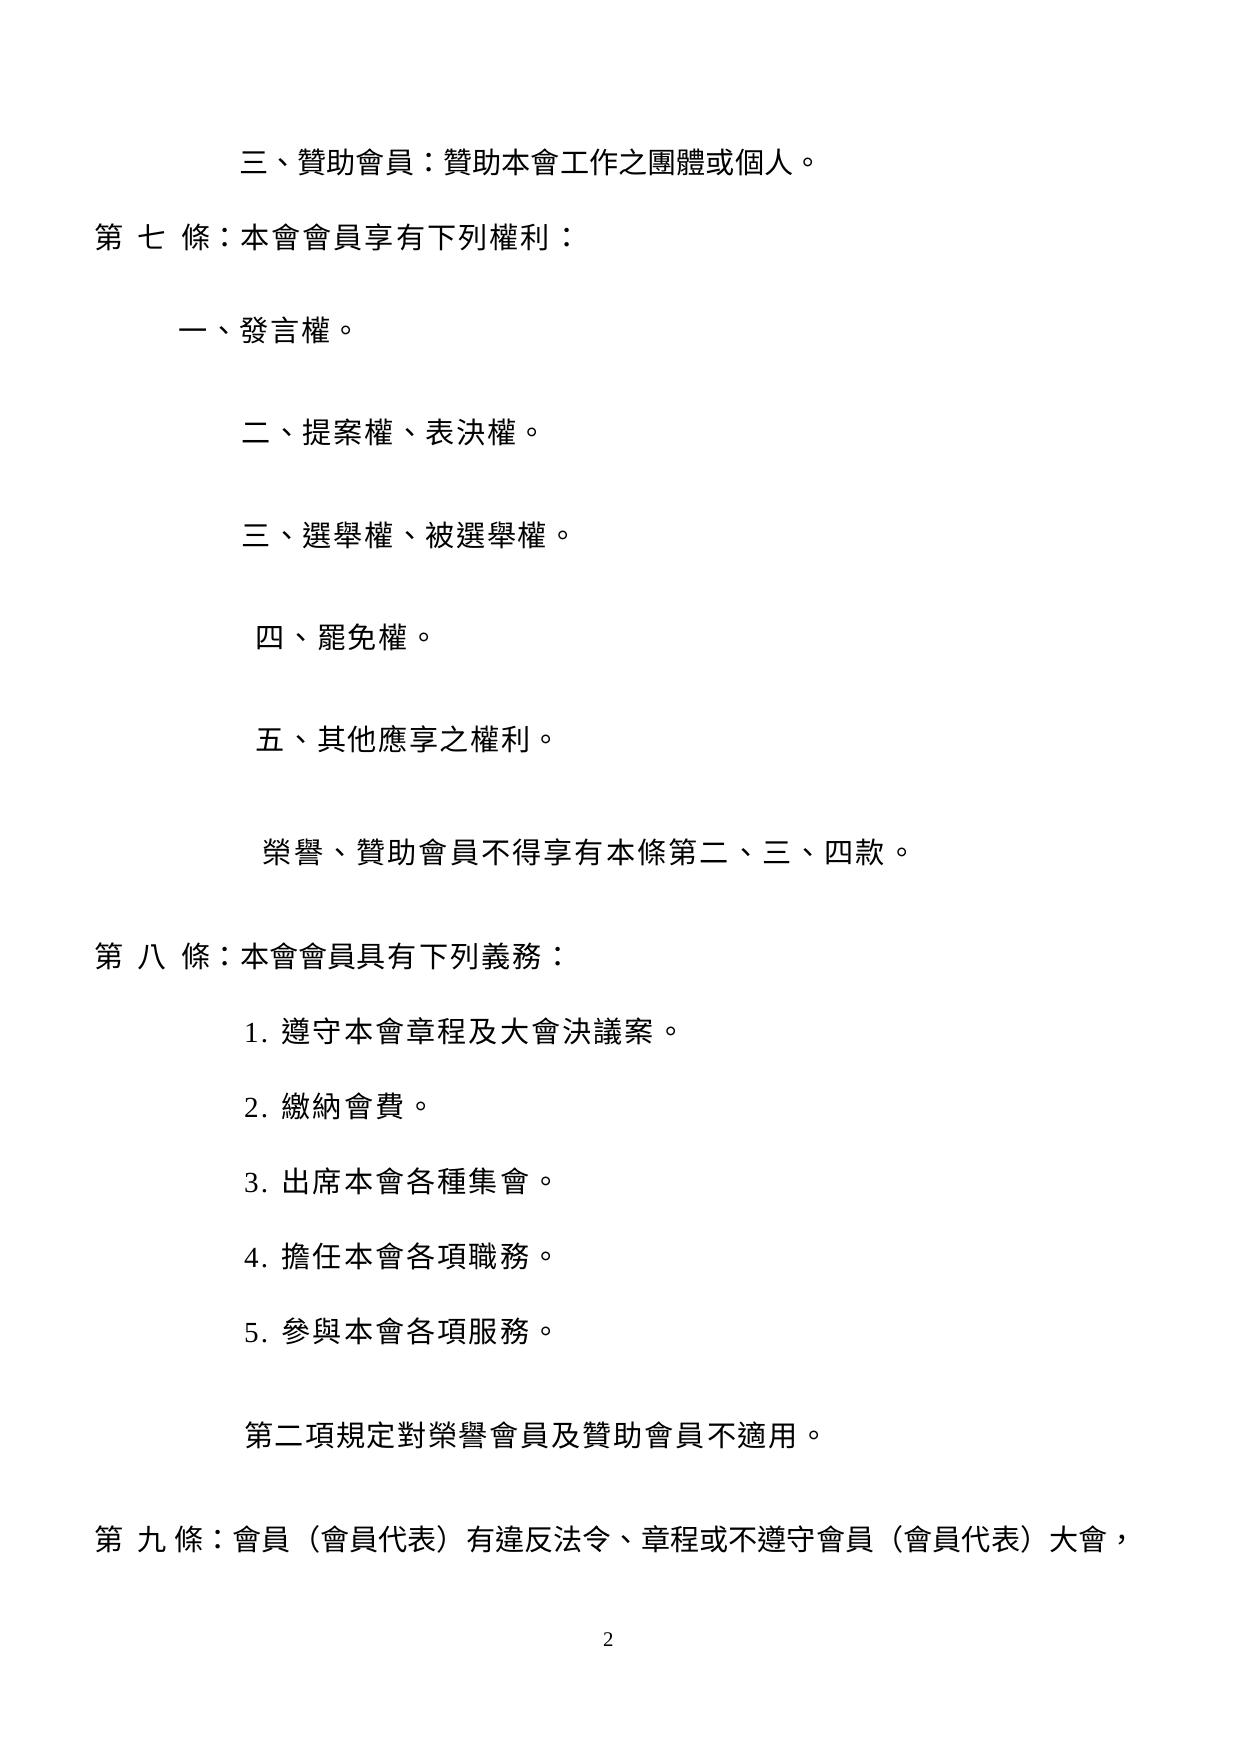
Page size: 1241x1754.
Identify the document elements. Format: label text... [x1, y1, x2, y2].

text 榮譽、贊助會員不得享有本條第二、三、四款。 [263, 813, 1122, 888]
text 第 八 條：本會會員具有下列義務： [94, 917, 1122, 992]
text 三、選舉權、被選舉權。 [109, 496, 1106, 571]
text 第二項規定對榮譽會員及贊助會員不適用。 [244, 1396, 1122, 1471]
list 擔任本會各項職務。 [244, 1217, 1122, 1292]
list 參與本會各項服務。 [244, 1292, 1122, 1367]
list 遵守本會章程及大會決議案。 [244, 992, 1122, 1067]
text 第 九 條：會員（會員代表）有違反法令、章程或不遵守會員（會員代表）大會，決議時，得經理事會決議，予以警告或停權處分，其違害團體情節重大者，經會員（會員代表）大會決議予以除名。 [94, 1500, 1122, 1575]
list 繳納會費。 [244, 1067, 1122, 1142]
text 五、其他應享之權利。 [94, 700, 1106, 775]
text 一、發言權。 [94, 292, 1106, 367]
list 出席本會各種集會。 [244, 1142, 1122, 1217]
text 二、提案權、表決權。 [109, 394, 1106, 469]
text 四、罷免權。 [94, 598, 1106, 673]
text 第 七 條：本會會員享有下列權利： [94, 198, 1122, 273]
text 三、贊助會員：贊助本會工作之團體或個人。 [239, 123, 1122, 198]
